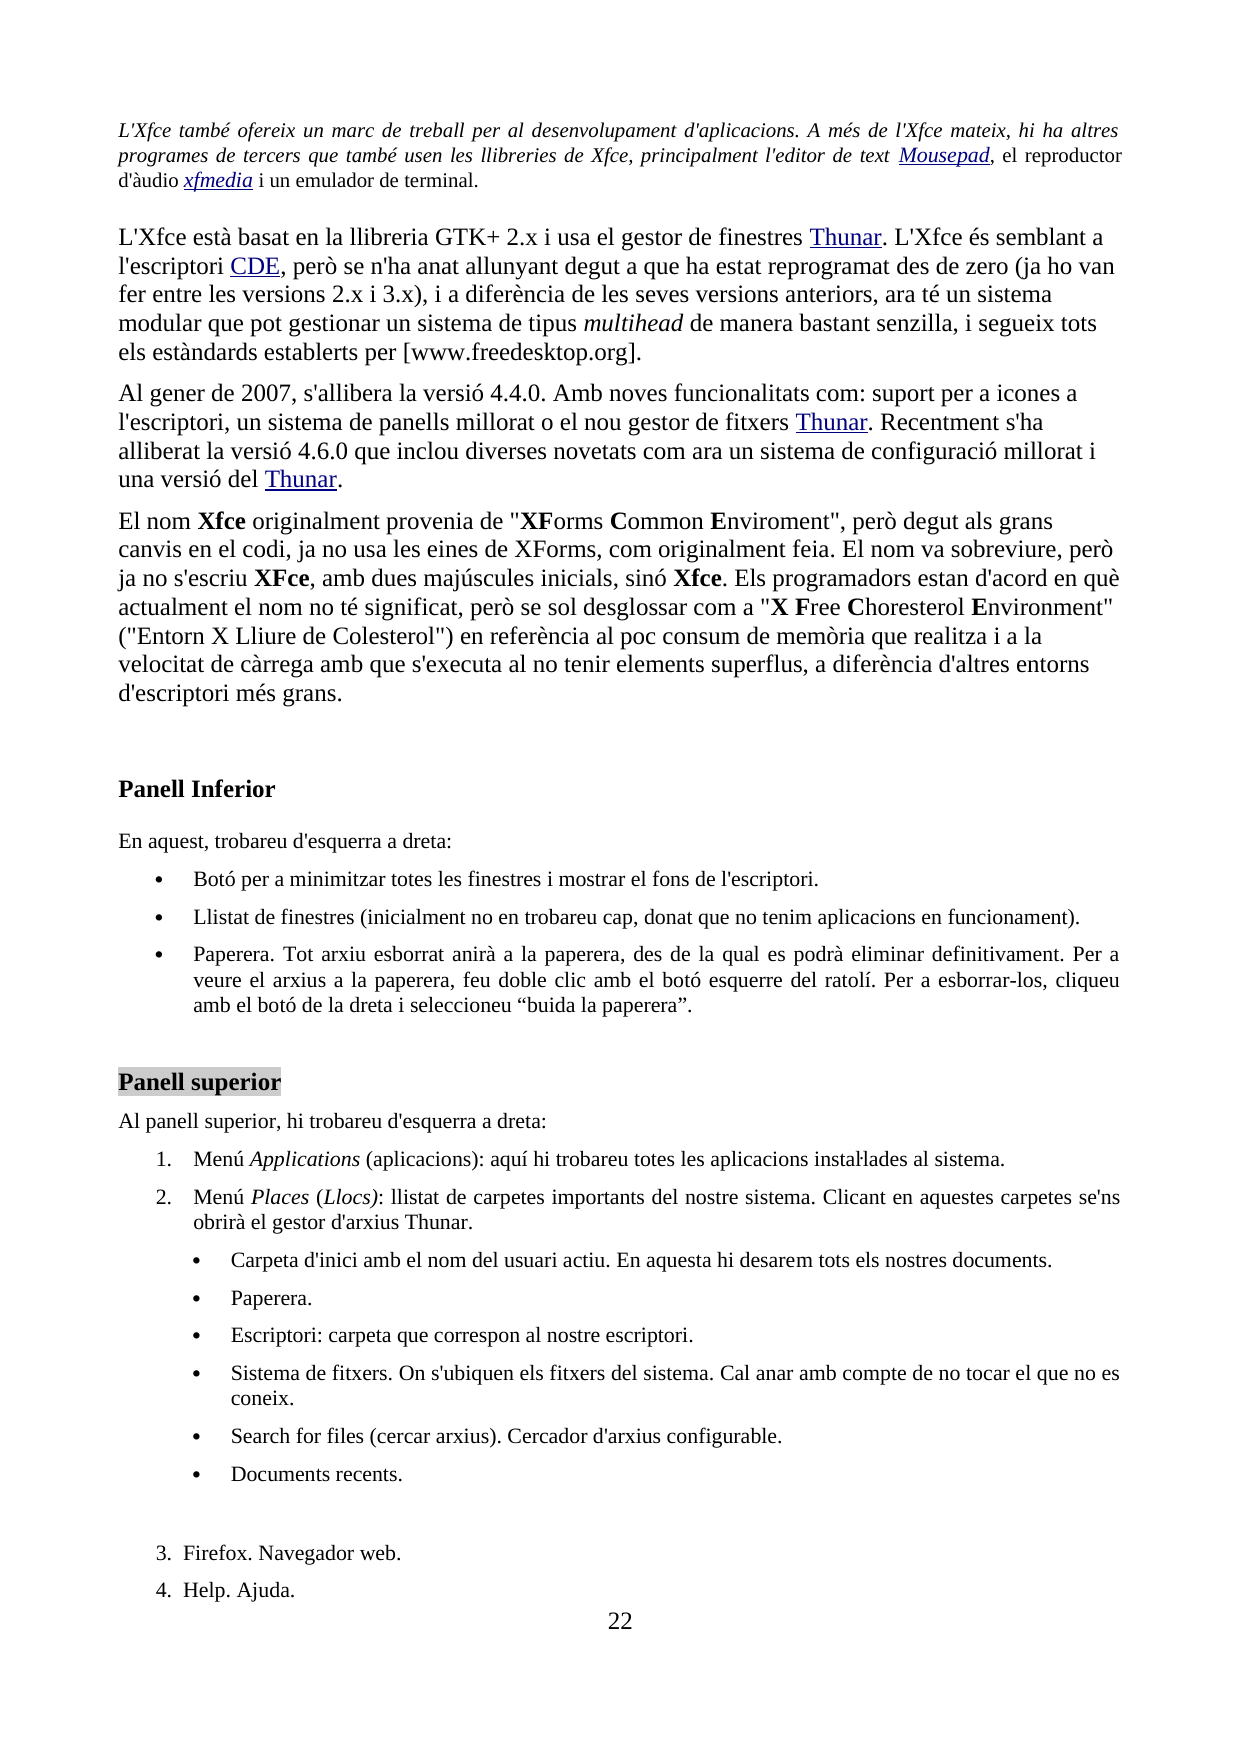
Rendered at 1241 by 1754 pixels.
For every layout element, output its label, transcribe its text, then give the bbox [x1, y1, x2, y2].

list Paperera. Tot arxiu esborrat anirà a la paperera, des de la qual es podrà eliminar definitivament. Per a veure el arxius a la paperera, feu doble clic amb el botó esquerre del ratolí. Per a esborrar-los, cliqueu amb el botó de la dreta i seleccioneu “buida la paperera”. [156, 941, 1122, 1017]
text Al panell superior, hi trobareu d'esquerra a dreta: [118, 1108, 1122, 1134]
list Llistat de finestres (inicialment no en trobareu cap, donat que no tenim aplicacions en funcionament). [156, 904, 1122, 929]
text 4. Help. Ajuda. [156, 1577, 1122, 1602]
list Menú Places (Llocs): llistat de carpetes importants del nostre sistema. Clicant en aquestes carpetes se'ns obrirà el gestor d'arxius Thunar. [156, 1184, 1122, 1234]
text Panell Inferior [118, 774, 1122, 803]
list Sistema de fitxers. On s'ubiquen els fitxers del sistema. Cal anar amb compte de no tocar el que no es coneix. [193, 1360, 1122, 1410]
text En aquest, trobareu d'esquerra a dreta: [118, 828, 1122, 853]
text L'Xfce està basat en la llibreria GTK+ 2.x i usa el gestor de finestres Thunar. L'Xfce és semblant a l'escriptori CDE, però se n'ha anat allunyant degut a que ha estat reprogramat des de zero (ja ho van fer entre les versions 2.x i 3.x), i a diferència de les seves versions anteriors, ara té un sistema modular que pot gestionar un sistema de tipus multihead de manera bastant senzilla, i segueix tots els estàndards establerts per [www.freedesktop.org]. [118, 222, 1122, 366]
list Menú Applications (aplicacions): aquí hi trobareu totes les aplicacions instaŀlades al sistema. [156, 1146, 1122, 1171]
list Documents recents. [193, 1461, 1122, 1486]
list Botó per a minimitzar totes les finestres i mostrar el fons de l'escriptori. [156, 866, 1122, 891]
text El nom Xfce originalment provenia de "XForms Common Enviroment", però degut als grans canvis en el codi, ja no usa les eines de XForms, com originalment feia. El nom va sobreviure, però ja no s'escriu XFce, amb dues majúscules inicials, sinó Xfce. Els programadors estan d'acord en què actualment el nom no té significat, però se sol desglossar com a "X Free Choresterol Environment" ("Entorn X Lliure de Colesterol") en referència al poc consum de memòria que realitza i a la velocitat de càrrega amb que s'executa al no tenir elements superflus, a diferència d'altres entorns d'escriptori més grans. [118, 506, 1122, 707]
text 3. Firefox. Navegador web. [118, 1539, 1122, 1565]
list Carpeta d'inici amb el nom del usuari actiu. En aquesta hi desarem tots els nostres documents. [193, 1247, 1122, 1272]
text L'Xfce també ofereix un marc de treball per al desenvolupament d'aplicacions. A més de l'Xfce mateix, hi ha altres programes de tercers que també usen les llibreries de Xfce, principalment l'editor de text Mousepad, el reproductor d'àudio xfmedia i un emulador de terminal. [118, 118, 1122, 193]
text Al gener de 2007, s'allibera la versió 4.4.0. Amb noves funcionalitats com: suport per a icones a l'escriptori, un sistema de panells millorat o el nou gestor de fitxers Thunar. Recentment s'ha alliberat la versió 4.6.0 que inclou diverses novetats com ara un sistema de configuració millorat i una versió del Thunar. [118, 378, 1122, 493]
list Paperera. [193, 1284, 1122, 1310]
text Panell superior [118, 1067, 1122, 1096]
list Search for files (cercar arxius). Cercador d'arxius configurable. [193, 1423, 1122, 1448]
list Escriptori: carpeta que correspon al nostre escriptori. [193, 1322, 1122, 1347]
